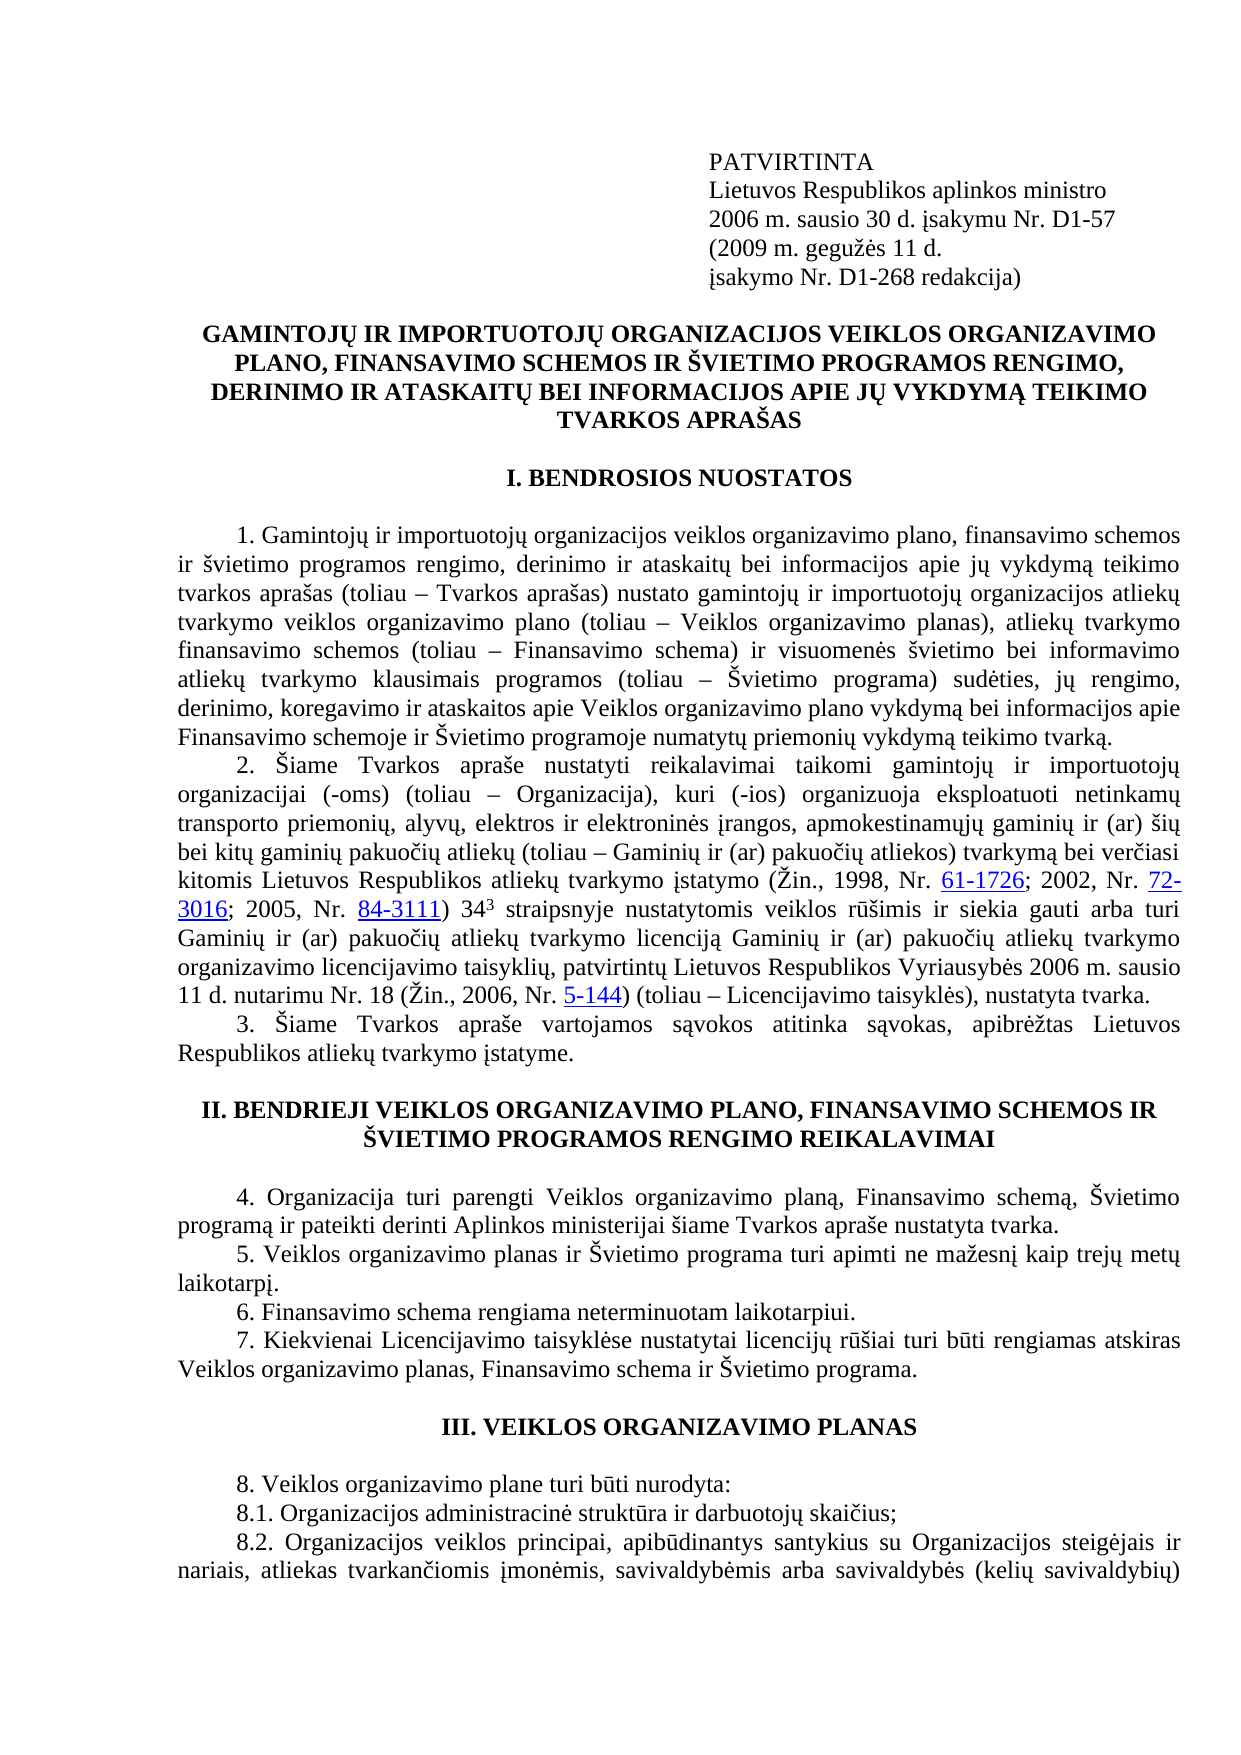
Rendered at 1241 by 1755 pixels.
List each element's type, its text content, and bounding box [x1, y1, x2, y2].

text 5. Veiklos organizavimo planas ir Švietimo programa turi apimti ne mažesnį kaip trejų metų laikotarpį. [177, 1239, 1181, 1297]
text 2006 m. sausio 30 d. įsakymu Nr. D1-57 [177, 204, 1181, 233]
text GAMINTOJŲ IR IMPORTUOTOJŲ ORGANIZACIJOS VEIKLOS ORGANIZAVIMO PLANO, FINANSAVIMO SCHEMOS IR ŠVIETIMO PROGRAMOS RENGIMO, DERINIMO IR ATASKAITŲ BEI INFORMACIJOS APIE JŲ VYKDYMĄ TEIKIMO TVARKOS APRAŠAS [177, 319, 1181, 434]
text 4. Organizacija turi parengti Veiklos organizavimo planą, Finansavimo schemą, Švietimo programą ir pateikti derinti Aplinkos ministerijai šiame Tvarkos apraše nustatyta tvarka. [177, 1182, 1181, 1239]
text įsakymo Nr. D1-268 redakcija) [177, 262, 1181, 291]
text 8.1. Organizacijos administracinė struktūra ir darbuotojų skaičius; [177, 1498, 1181, 1527]
text 2. Šiame Tvarkos apraše nustatyti reikalavimai taikomi gamintojų ir importuotojų organizacijai (-oms) (toliau – Organizacija), kuri (-ios) organizuoja eksploatuoti netinkamų transporto priemonių, alyvų, elektros ir elektroninės įrangos, apmokestinamųjų gaminių ir (ar) šių bei kitų gaminių pakuočių atliekų (toliau – Gaminių ir (ar) pakuočių atliekos) tvarkymą bei verčiasi kitomis Lietuvos Respublikos atliekų tvarkymo įstatymo (Žin., 1998, Nr. 61-1726; 2002, Nr. 72-3016; 2005, Nr. 84-3111) 343 straipsnyje nustatytomis veiklos rūšimis ir siekia gauti arba turi Gaminių ir (ar) pakuočių atliekų tvarkymo licenciją Gaminių ir (ar) pakuočių atliekų tvarkymo organizavimo licencijavimo taisyklių, patvirtintų Lietuvos Respublikos Vyriausybės 2006 m. sausio 11 d. nutarimu Nr. 18 (Žin., 2006, Nr. 5-144) (toliau – Licencijavimo taisyklės), nustatyta tvarka. [177, 751, 1181, 1009]
text 7. Kiekvienai Licencijavimo taisyklėse nustatytai licencijų rūšiai turi būti rengiamas atskiras Veiklos organizavimo planas, Finansavimo schema ir Švietimo programa. [177, 1326, 1181, 1383]
text II. BENDRIEJI VEIKLOS ORGANIZAVIMO PLANO, FINANSAVIMO SCHEMOS IR ŠVIETIMO PROGRAMOS RENGIMO REIKALAVIMAI [177, 1096, 1181, 1153]
text 6. Finansavimo schema rengiama neterminuotam laikotarpiui. [177, 1297, 1181, 1326]
text I. BENDROSIOS NUOSTATOS [177, 463, 1181, 492]
text III. VEIKLOS ORGANIZAVIMO PLANAS [177, 1412, 1181, 1441]
text 8.2. Organizacijos veiklos principai, apibūdinantys santykius su Organizacijos steigėjais ir nariais, atliekas tvarkančiomis įmonėmis, savivaldybėmis arba savivaldybės (kelių savivaldybių) [177, 1527, 1181, 1584]
text 1. Gamintojų ir importuotojų organizacijos veiklos organizavimo plano, finansavimo schemos ir švietimo programos rengimo, derinimo ir ataskaitų bei informacijos apie jų vykdymą teikimo tvarkos aprašas (toliau – Tvarkos aprašas) nustato gamintojų ir importuotojų organizacijos atliekų tvarkymo veiklos organizavimo plano (toliau – Veiklos organizavimo planas), atliekų tvarkymo finansavimo schemos (toliau – Finansavimo schema) ir visuomenės švietimo bei informavimo atliekų tvarkymo klausimais programos (toliau – Švietimo programa) sudėties, jų rengimo, derinimo, koregavimo ir ataskaitos apie Veiklos organizavimo plano vykdymą bei informacijos apie Finansavimo schemoje ir Švietimo programoje numatytų priemonių vykdymą teikimo tvarką. [177, 521, 1181, 751]
text (2009 m. gegužės 11 d. [177, 233, 1181, 262]
text 8. Veiklos organizavimo plane turi būti nurodyta: [177, 1469, 1181, 1498]
text PATVIRTINTA [177, 147, 1181, 176]
text Lietuvos Respublikos aplinkos ministro [177, 176, 1181, 204]
text 3. Šiame Tvarkos apraše vartojamos sąvokos atitinka sąvokas, apibrėžtas Lietuvos Respublikos atliekų tvarkymo įstatyme. [177, 1009, 1181, 1067]
